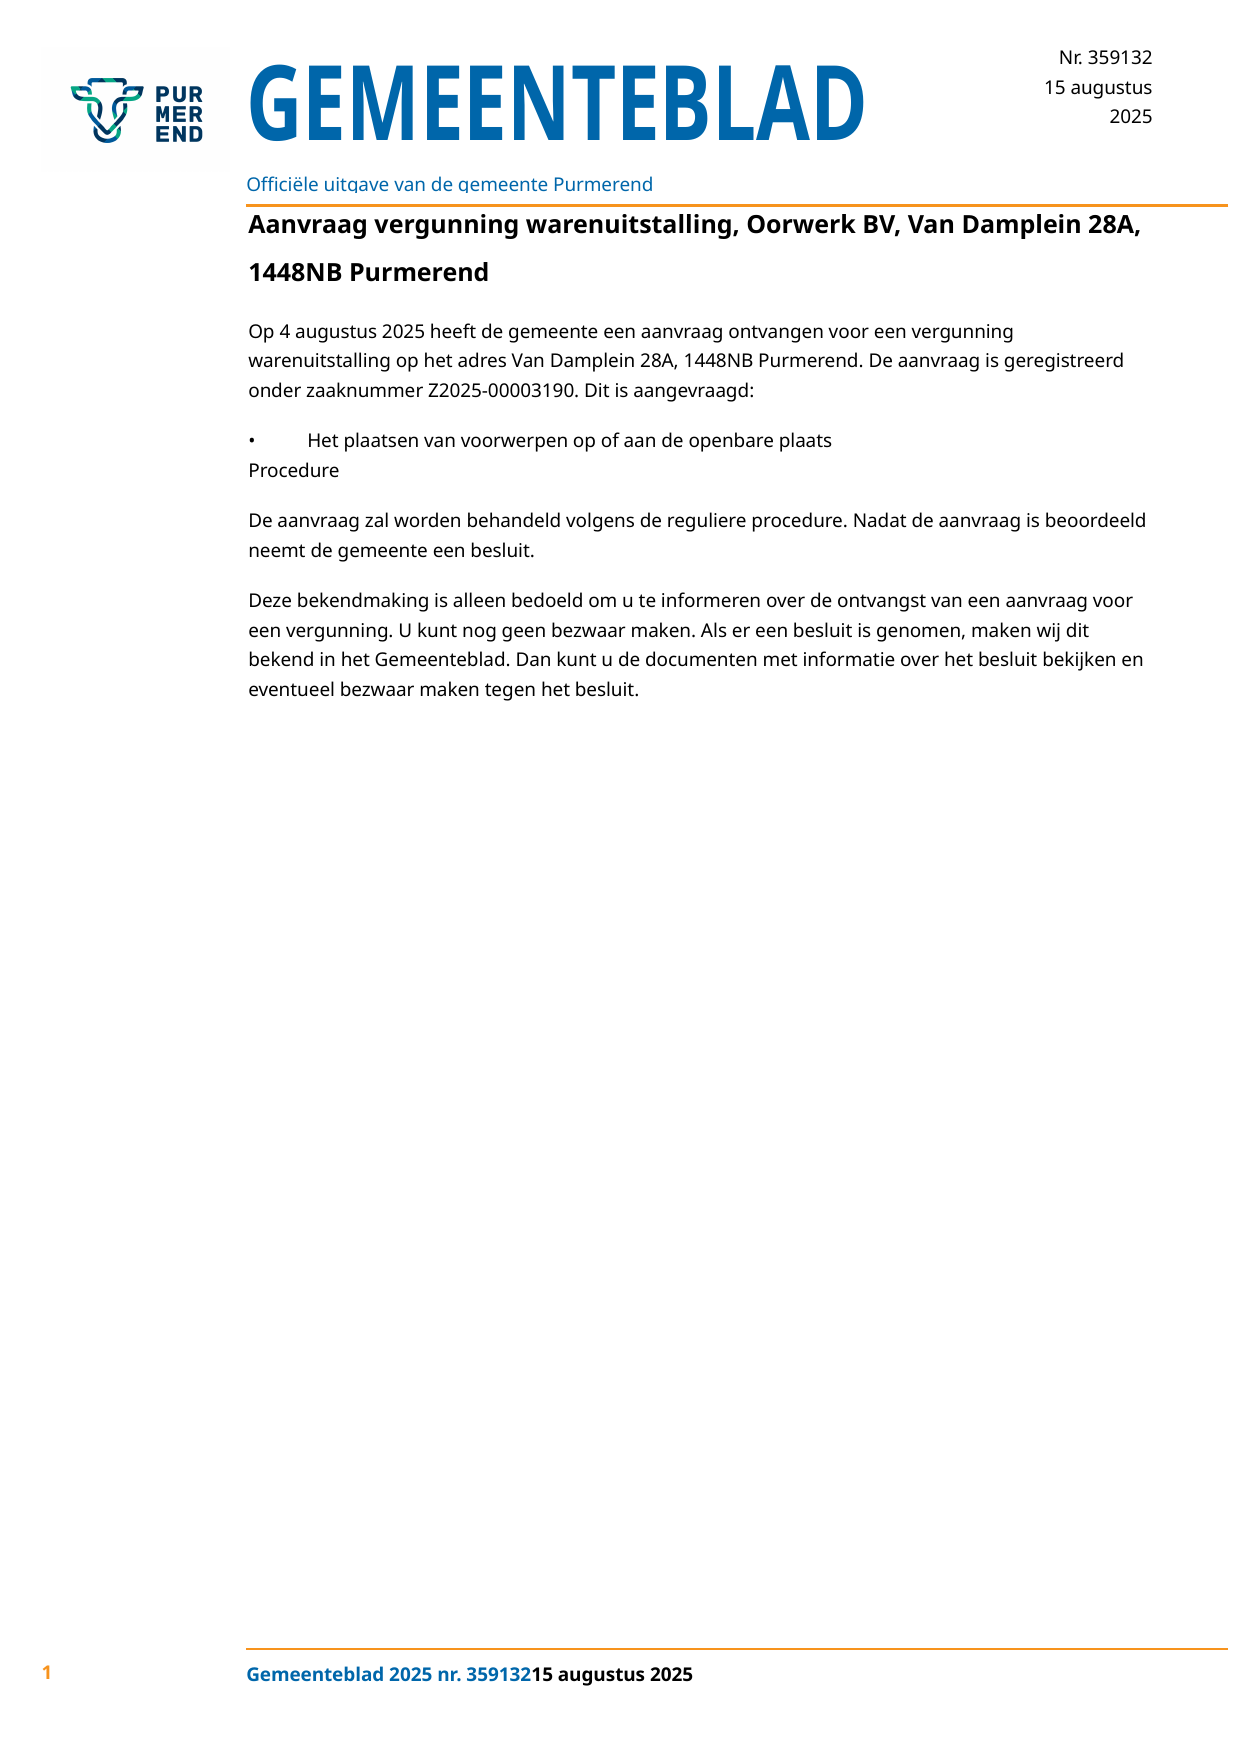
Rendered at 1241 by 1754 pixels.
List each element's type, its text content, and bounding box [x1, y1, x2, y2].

text Deze bekendmaking is alleen bedoeld om u te informeren over de ontvangst van een aanvraag voor een vergunning. U kunt nog geen bezwaar maken. Als er een besluit is genomen, maken wij dit bekend in het Gemeenteblad. Dan kunt u de documenten met informatie over het besluit bekijken en eventueel bezwaar maken tegen het besluit. [248, 587, 1152, 702]
text Op 4 augustus 2025 heeft de gemeente een aanvraag ontvangen voor een vergunning warenuitstalling op het adres Van Damplein 28A, 1448NB Purmerend. De aanvraag is geregistreerd onder zaaknummer Z2025-00003190. Dit is aangevraagd: [248, 318, 1152, 403]
text De aanvraag zal worden behandeld volgens de reguliere procedure. Nadat de aanvraag is beoordeeld neemt de gemeente een besluit. [248, 507, 1152, 563]
list Het plaatsen van voorwerpen op of aan de openbare plaats [248, 427, 1152, 453]
text Procedure [248, 457, 1152, 483]
text Aanvraag vergunning warenuitstalling, Oorwerk BV, Van Damplein 28A, 1448NB Purmerend [248, 207, 1152, 288]
picture [41, 47, 231, 172]
